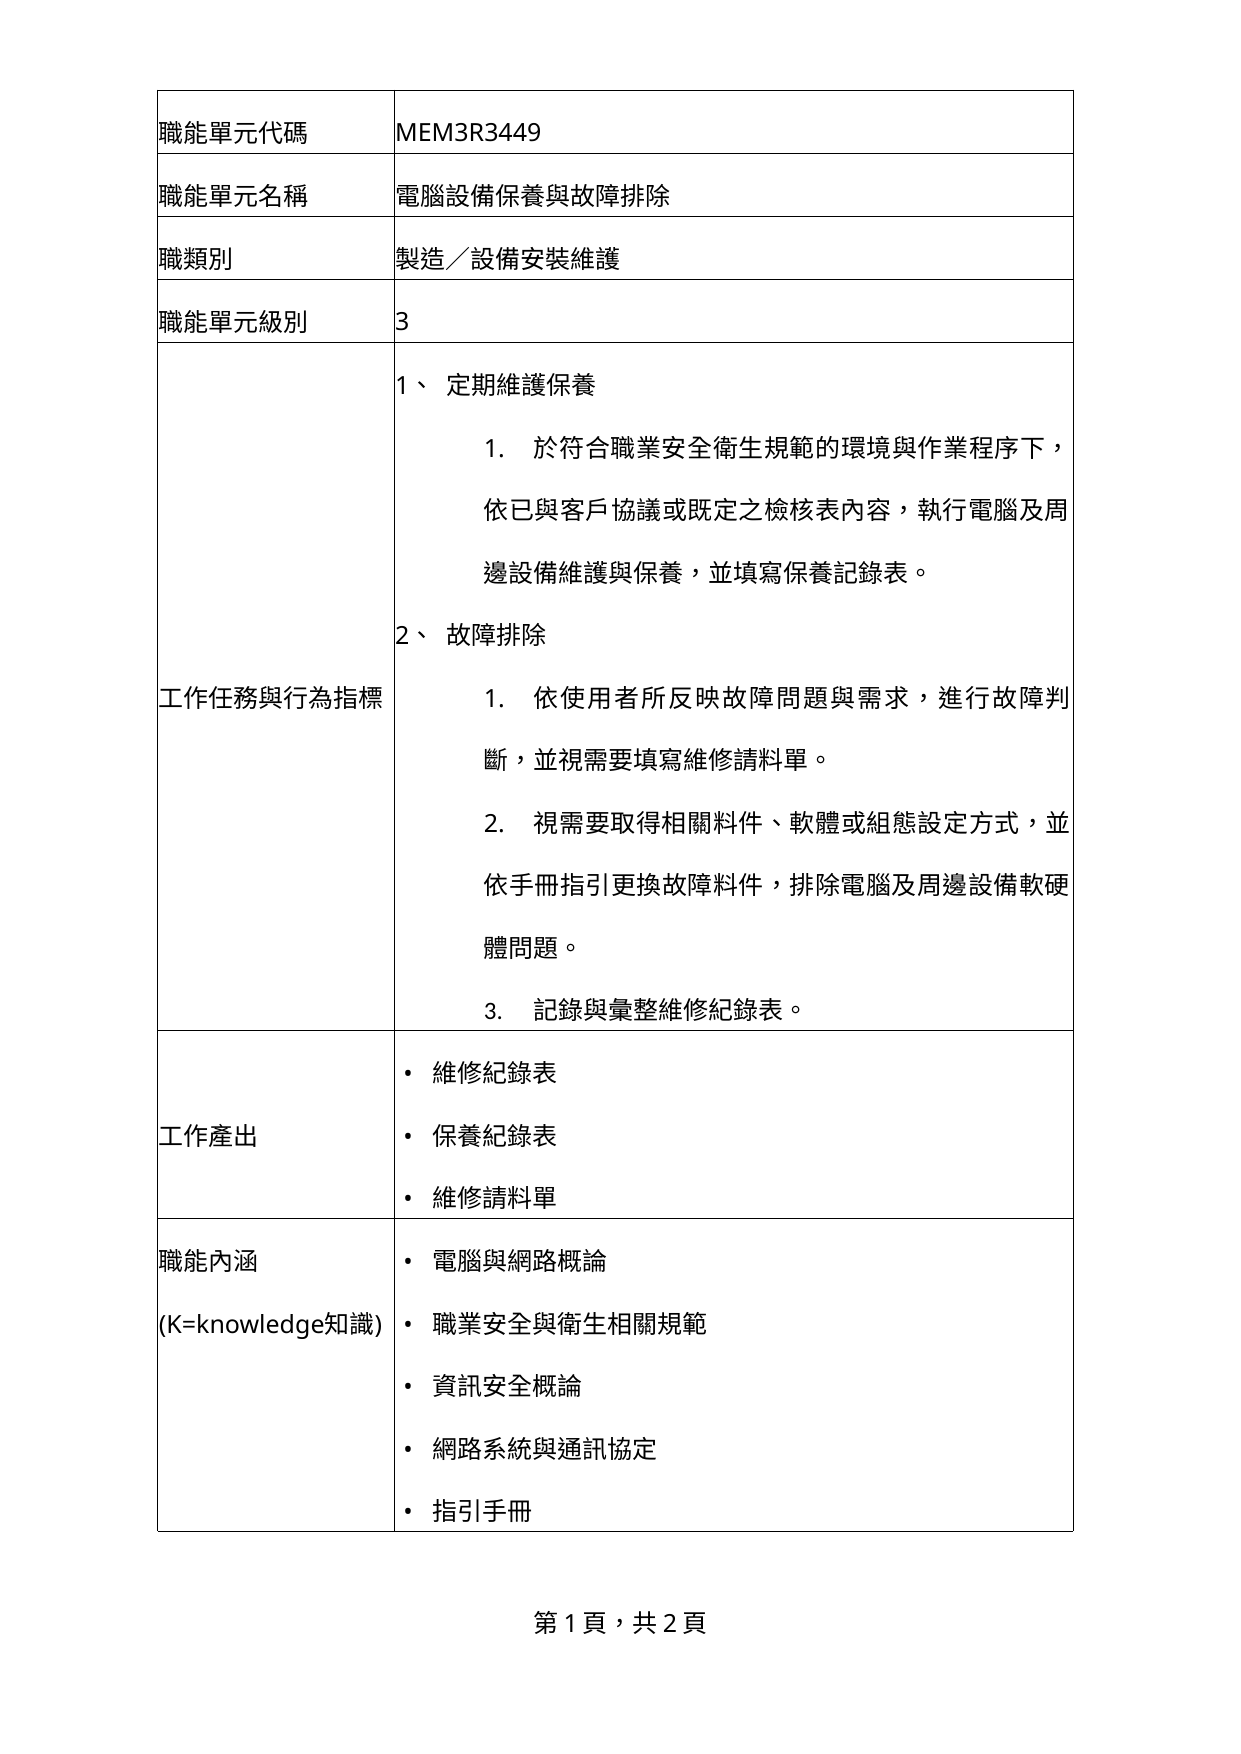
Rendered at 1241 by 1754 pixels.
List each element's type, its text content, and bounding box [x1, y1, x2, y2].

table_cell 製造／設備安裝維護 [395, 217, 1073, 278]
table_cell 職類別 [158, 217, 394, 278]
table_header MEM3R3449 [395, 91, 1073, 152]
table_cell 職能單元名稱 [158, 154, 394, 216]
table_cell 電腦與網路概論 職業安全與衛生相關規範 資訊安全概論 網路系統與通訊協定 指引手冊 作業系統 電腦零組件與周邊設備 [395, 1219, 1073, 1531]
table_cell 電腦設備保養與故障排除 [395, 154, 1073, 216]
table_cell 職能內涵 (K=knowledge知識) [158, 1219, 394, 1531]
table_cell 職能單元級別 [158, 280, 394, 342]
table_cell 工作產出 [158, 1031, 394, 1218]
table_cell 3 [395, 280, 1073, 342]
table_header 職能單元代碼 [158, 91, 394, 152]
table_cell 維修紀錄表 保養紀錄表 維修請料單 [395, 1031, 1073, 1218]
table_cell 定期維護保養 於符合職業安全衛生規範的環境與作業程序下，依已與客戶協議或既定之檢核表內容，執行電腦及周邊設備維護與保養，並填寫保養記錄表。 故障排除 依使用者所反映故障問題與需求，進行故障判斷，並視需要填寫維修請料單。 視需要取得相關料件、軟體或組態設定方式，並依手冊指引更換故障料件，排除電腦及周邊設備軟硬體問題。 記錄與彙整維修紀錄表。 [395, 343, 1073, 1029]
table_cell 工作任務與行為指標 [158, 343, 394, 1029]
